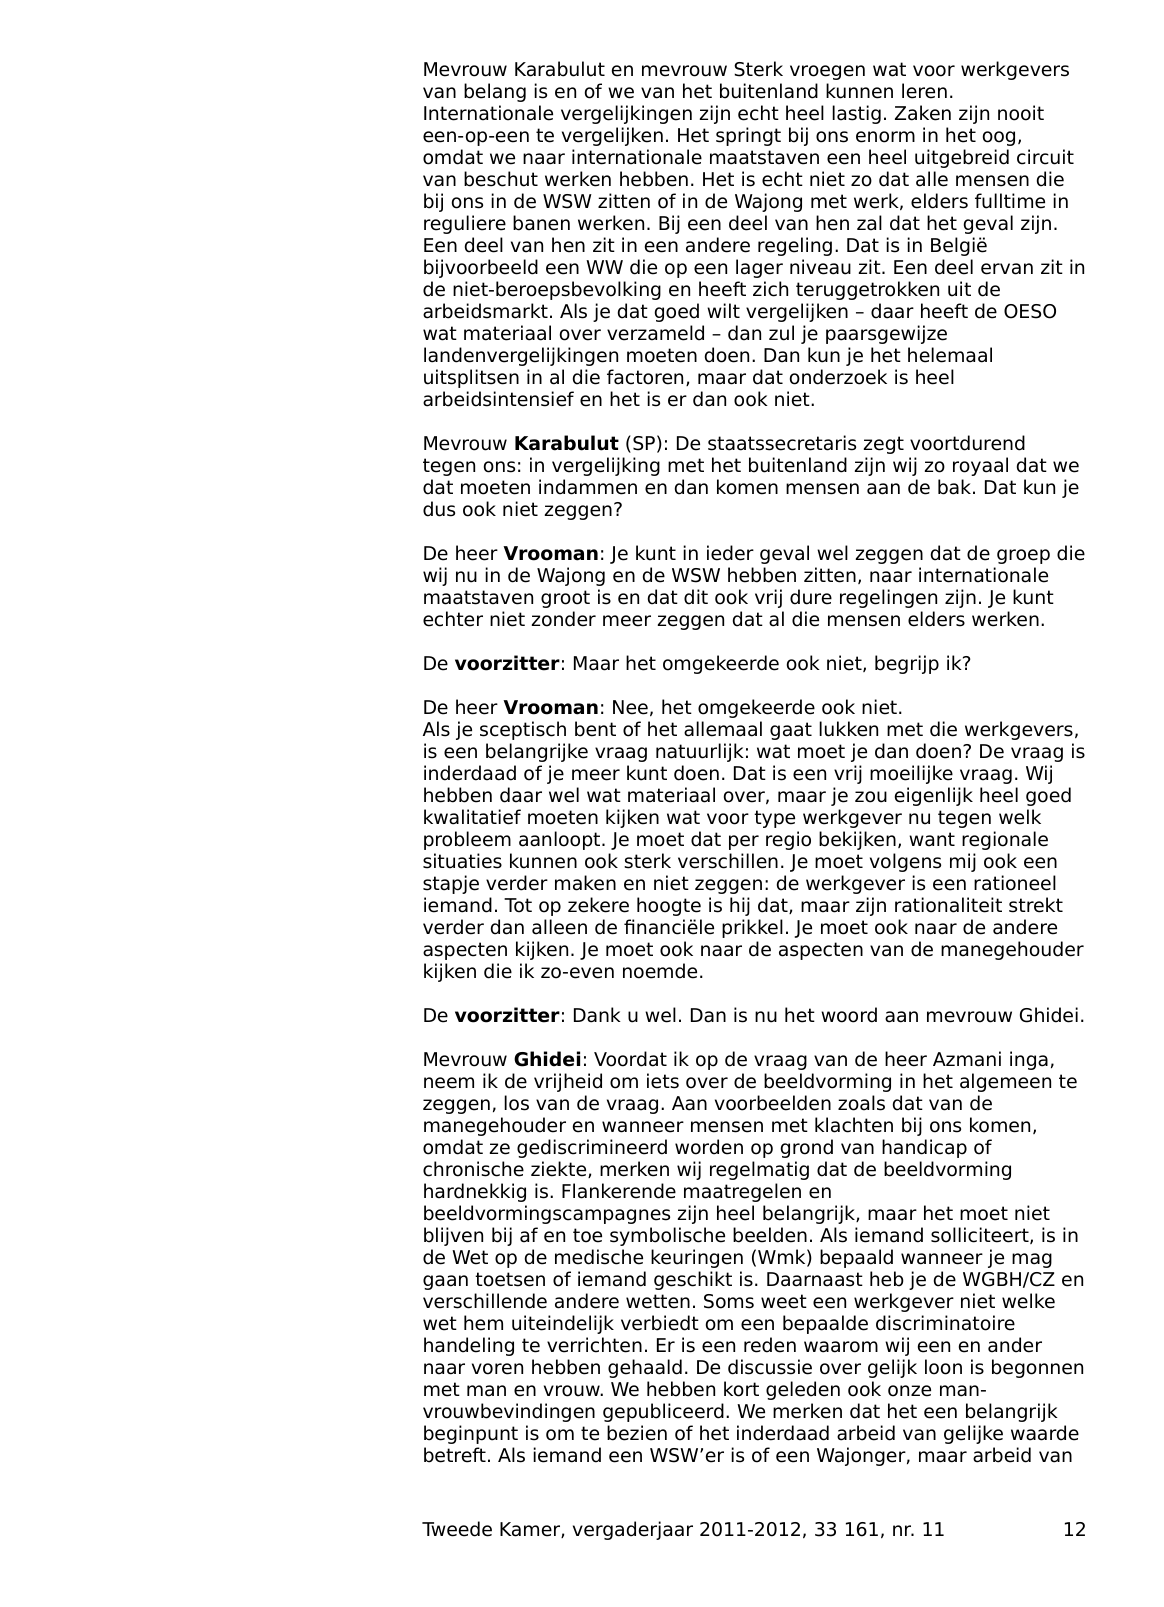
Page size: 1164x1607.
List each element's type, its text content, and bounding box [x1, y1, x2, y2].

text De voorzitter: Maar het omgekeerde ook niet, begrijp ik? [422, 653, 1087, 675]
text Mevrouw Karabulut en mevrouw Sterk vroegen wat voor werkgevers van belang is en of we van het buitenland kunnen leren. Internationale vergelijkingen zijn echt heel lastig. Zaken zijn nooit een-op-een te vergelijken. Het springt bij ons enorm in het oog, omdat we naar internationale maatstaven een heel uitgebreid circuit van beschut werken hebben. Het is echt niet zo dat alle mensen die bij ons in de WSW zitten of in de Wajong met werk, elders fulltime in reguliere banen werken. Bij een deel van hen zal dat het geval zijn. Een deel van hen zit in een andere regeling. Dat is in België bijvoorbeeld een WW die op een lager niveau zit. Een deel ervan zit in de niet-beroepsbevolking en heeft zich teruggetrokken uit de arbeidsmarkt. Als je dat goed wilt vergelijken – daar heeft de OESO wat materiaal over verzameld – dan zul je paarsgewijze landenvergelijkingen moeten doen. Dan kun je het helemaal uitsplitsen in al die factoren, maar dat onderzoek is heel arbeidsintensief en het is er dan ook niet. [422, 59, 1087, 411]
text De voorzitter: Dank u wel. Dan is nu het woord aan mevrouw Ghidei. [422, 1005, 1087, 1027]
text Mevrouw Ghidei: Voordat ik op de vraag van de heer Azmani inga, neem ik de vrijheid om iets over de beeldvorming in het algemeen te zeggen, los van de vraag. Aan voorbeelden zoals dat van de manegehouder en wanneer mensen met klachten bij ons komen, omdat ze gediscrimineerd worden op grond van handicap of chronische ziekte, merken wij regelmatig dat de beeldvorming hardnekkig is. Flankerende maatregelen en beeldvormingscampagnes zijn heel belangrijk, maar het moet niet blijven bij af en toe symbolische beelden. Als iemand solliciteert, is in de Wet op de medische keuringen (Wmk) bepaald wanneer je mag gaan toetsen of iemand geschikt is. Daarnaast heb je de WGBH/CZ en verschillende andere wetten. Soms weet een werkgever niet welke wet hem uiteindelijk verbiedt om een bepaalde discriminatoire handeling te verrichten. Er is een reden waarom wij een en ander naar voren hebben gehaald. De discussie over gelijk loon is begonnen met man en vrouw. We hebben kort geleden ook onze man-vrouwbevindingen gepubliceerd. We merken dat het een belangrijk beginpunt is om te bezien of het inderdaad arbeid van gelijke waarde betreft. Als iemand een WSW’er is of een Wajonger, maar arbeid van [422, 1049, 1087, 1467]
text Mevrouw Karabulut (SP): De staatssecretaris zegt voortdurend tegen ons: in vergelijking met het buitenland zijn wij zo royaal dat we dat moeten indammen en dan komen mensen aan de bak. Dat kun je dus ook niet zeggen? [422, 433, 1087, 521]
text De heer Vrooman: Je kunt in ieder geval wel zeggen dat de groep die wij nu in de Wajong en de WSW hebben zitten, naar internationale maatstaven groot is en dat dit ook vrij dure regelingen zijn. Je kunt echter niet zonder meer zeggen dat al die mensen elders werken. [422, 543, 1087, 631]
text De heer Vrooman: Nee, het omgekeerde ook niet. [422, 697, 1087, 719]
text Als je sceptisch bent of het allemaal gaat lukken met die werkgevers, is een belangrijke vraag natuurlijk: wat moet je dan doen? De vraag is inderdaad of je meer kunt doen. Dat is een vrij moeilijke vraag. Wij hebben daar wel wat materiaal over, maar je zou eigenlijk heel goed kwalitatief moeten kijken wat voor type werkgever nu tegen welk probleem aanloopt. Je moet dat per regio bekijken, want regionale situaties kunnen ook sterk verschillen. Je moet volgens mij ook een stapje verder maken en niet zeggen: de werkgever is een rationeel iemand. Tot op zekere hoogte is hij dat, maar zijn rationaliteit strekt verder dan alleen de financiële prikkel. Je moet ook naar de andere aspecten kijken. Je moet ook naar de aspecten van de manegehouder kijken die ik zo-even noemde. [422, 719, 1087, 983]
